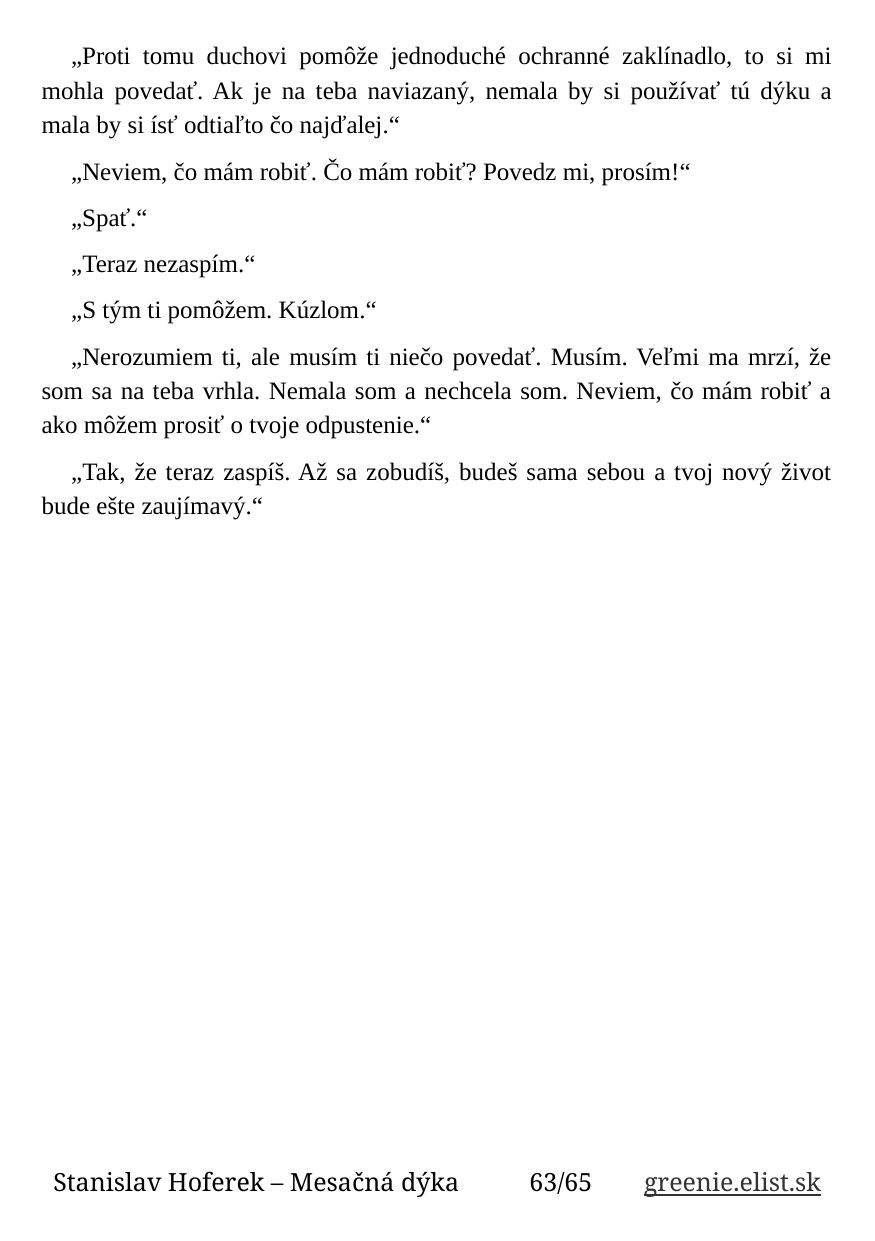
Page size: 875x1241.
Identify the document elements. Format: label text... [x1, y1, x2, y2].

text „Neviem, čo mám robiť. Čo mám robiť? Povedz mi, prosím!“ [41, 157, 833, 185]
text „S tým ti pomôžem. Kúzlom.“ [41, 295, 833, 324]
text „Teraz nezaspím.“ [41, 249, 833, 278]
text „Tak, že teraz zaspíš. Až sa zobudíš, budeš sama sebou a tvoj nový život bude ešte zaujímavý.“ [41, 457, 833, 520]
text „Proti tomu duchovi pomôže jednoduché ochranné zaklínadlo, to si mi mohla povedať. Ak je na teba naviazaný, nemala by si používať tú dýku a mala by si ísť odtiaľto čo najďalej.“ [41, 41, 833, 139]
text „Nerozumiem ti, ale musím ti niečo povedať. Musím. Veľmi ma mrzí, že som sa na teba vrhla. Nemala som a nechcela som. Neviem, čo mám robiť a ako môžem prosiť o tvoje odpustenie.“ [41, 342, 833, 439]
text „Spať.“ [41, 203, 833, 232]
